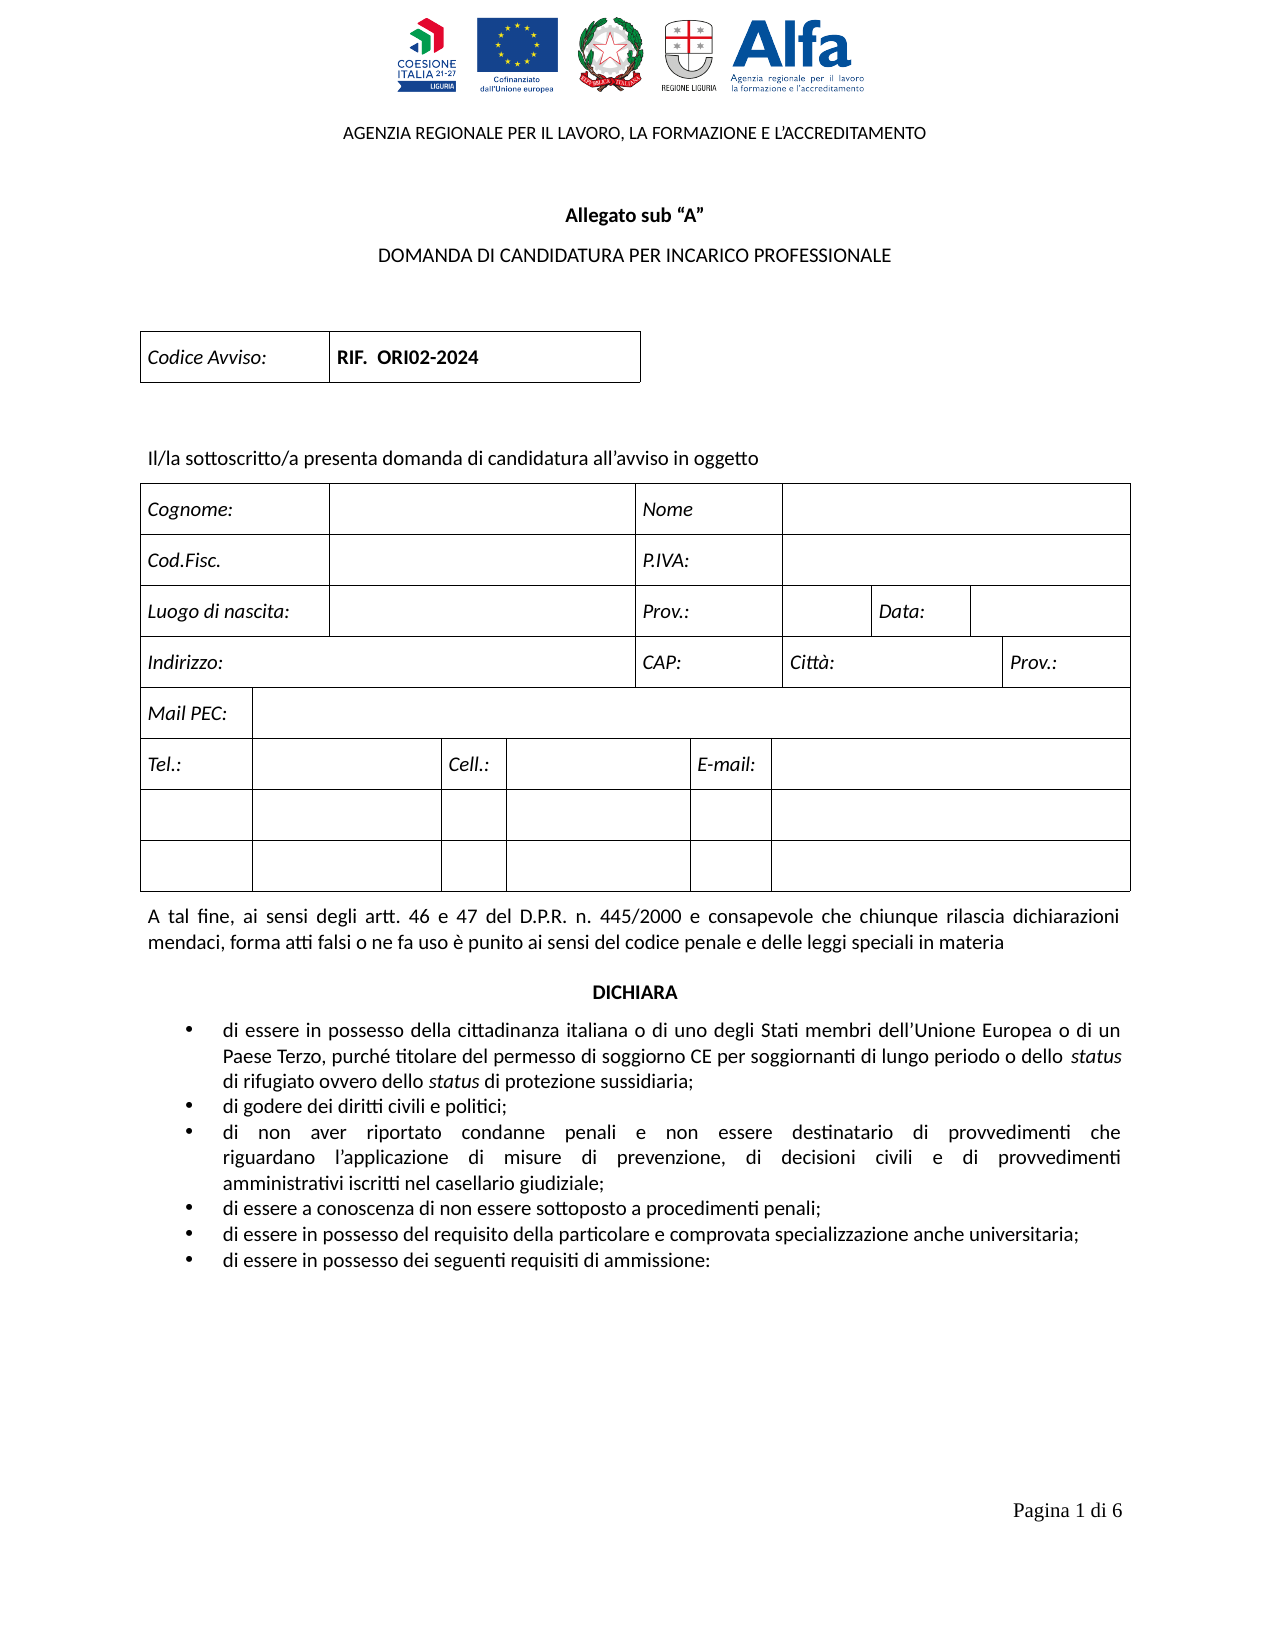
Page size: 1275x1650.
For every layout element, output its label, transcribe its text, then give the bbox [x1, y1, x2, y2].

table_cell [253, 790, 441, 840]
table_cell Luogo di nascita: [141, 586, 329, 636]
table_cell [141, 841, 252, 891]
table_cell E-mail: [691, 739, 771, 789]
table_cell Prov.: [1003, 637, 1130, 687]
list di godere dei diritti civili e politici; [185, 1094, 1122, 1119]
table_cell Prov.: [636, 586, 782, 636]
list di essere in possesso dei seguenti requisiti di ammissione: [185, 1247, 1122, 1273]
table_cell [442, 841, 506, 891]
list di essere in possesso del requisito della particolare e comprovata specializzazione anche universitaria; [185, 1221, 1122, 1247]
table_header Nome [636, 484, 782, 534]
list di essere in possesso della cittadinanza italiana o di uno degli Stati membri dell’Unione Europea o di un Paese Terzo, purché titolare del permesso di soggiorno CE per soggiornanti di lungo periodo o dello status di rifugiato ovvero dello status di protezione sussidiaria; [185, 1017, 1122, 1094]
subtitle Allegato sub “A” [148, 190, 1122, 230]
table_header [783, 484, 1130, 534]
table_cell [507, 739, 690, 789]
table_cell [691, 790, 771, 840]
text DICHIARA [148, 979, 1122, 1005]
table_cell [253, 688, 1130, 738]
table_cell [507, 790, 690, 840]
table_cell [330, 535, 635, 585]
table_cell [971, 586, 1130, 636]
table_cell [507, 841, 690, 891]
table_header [330, 484, 635, 534]
table_cell [772, 790, 1130, 840]
table_header Cognome: [141, 484, 329, 534]
table_cell [442, 790, 506, 840]
text A tal fine, ai sensi degli artt. 46 e 47 del D.P.R. n. 445/2000 e consapevole che chiunque rilascia dichiarazioni mendaci, forma atti falsi o ne fa uso è punito ai sensi del codice penale e delle leggi speciali in materia [148, 904, 1122, 954]
table_cell [783, 535, 1130, 585]
table_cell P.IVA: [636, 535, 782, 585]
table_cell CAP: [636, 637, 782, 687]
table_cell Cod.Fisc. [141, 535, 329, 585]
text Il/la sottoscritto/a presenta domanda di candidatura all’avviso in oggetto [148, 445, 1122, 471]
table_cell Indirizzo: [141, 637, 635, 687]
table_cell [141, 790, 252, 840]
list di essere a conoscenza di non essere sottoposto a procedimenti penali; [185, 1195, 1122, 1221]
table_cell Data: [872, 586, 970, 636]
table_cell Città: [783, 637, 1002, 687]
table_header RIF. ORI02-2024 [330, 332, 640, 382]
table_cell Cell.: [442, 739, 506, 789]
list di non aver riportato condanne penali e non essere destinatario di provvedimenti che riguardano l’applicazione di misure di prevenzione, di decisioni civili e di provvedimenti amministrativi iscritti nel casellario giudiziale; [185, 1119, 1122, 1195]
table_cell Tel.: [141, 739, 252, 789]
table_cell [783, 586, 871, 636]
table_cell [253, 739, 441, 789]
table_cell [253, 841, 441, 891]
table_cell [330, 586, 635, 636]
table_cell [691, 841, 771, 891]
table_cell [772, 841, 1130, 891]
picture [397, 17, 864, 93]
table_cell [772, 739, 1130, 789]
subtitle Domanda di candidatura PER incarico professionale [148, 243, 1122, 268]
table_cell Mail PEC: [141, 688, 252, 738]
table_header Codice Avviso: [141, 332, 329, 382]
